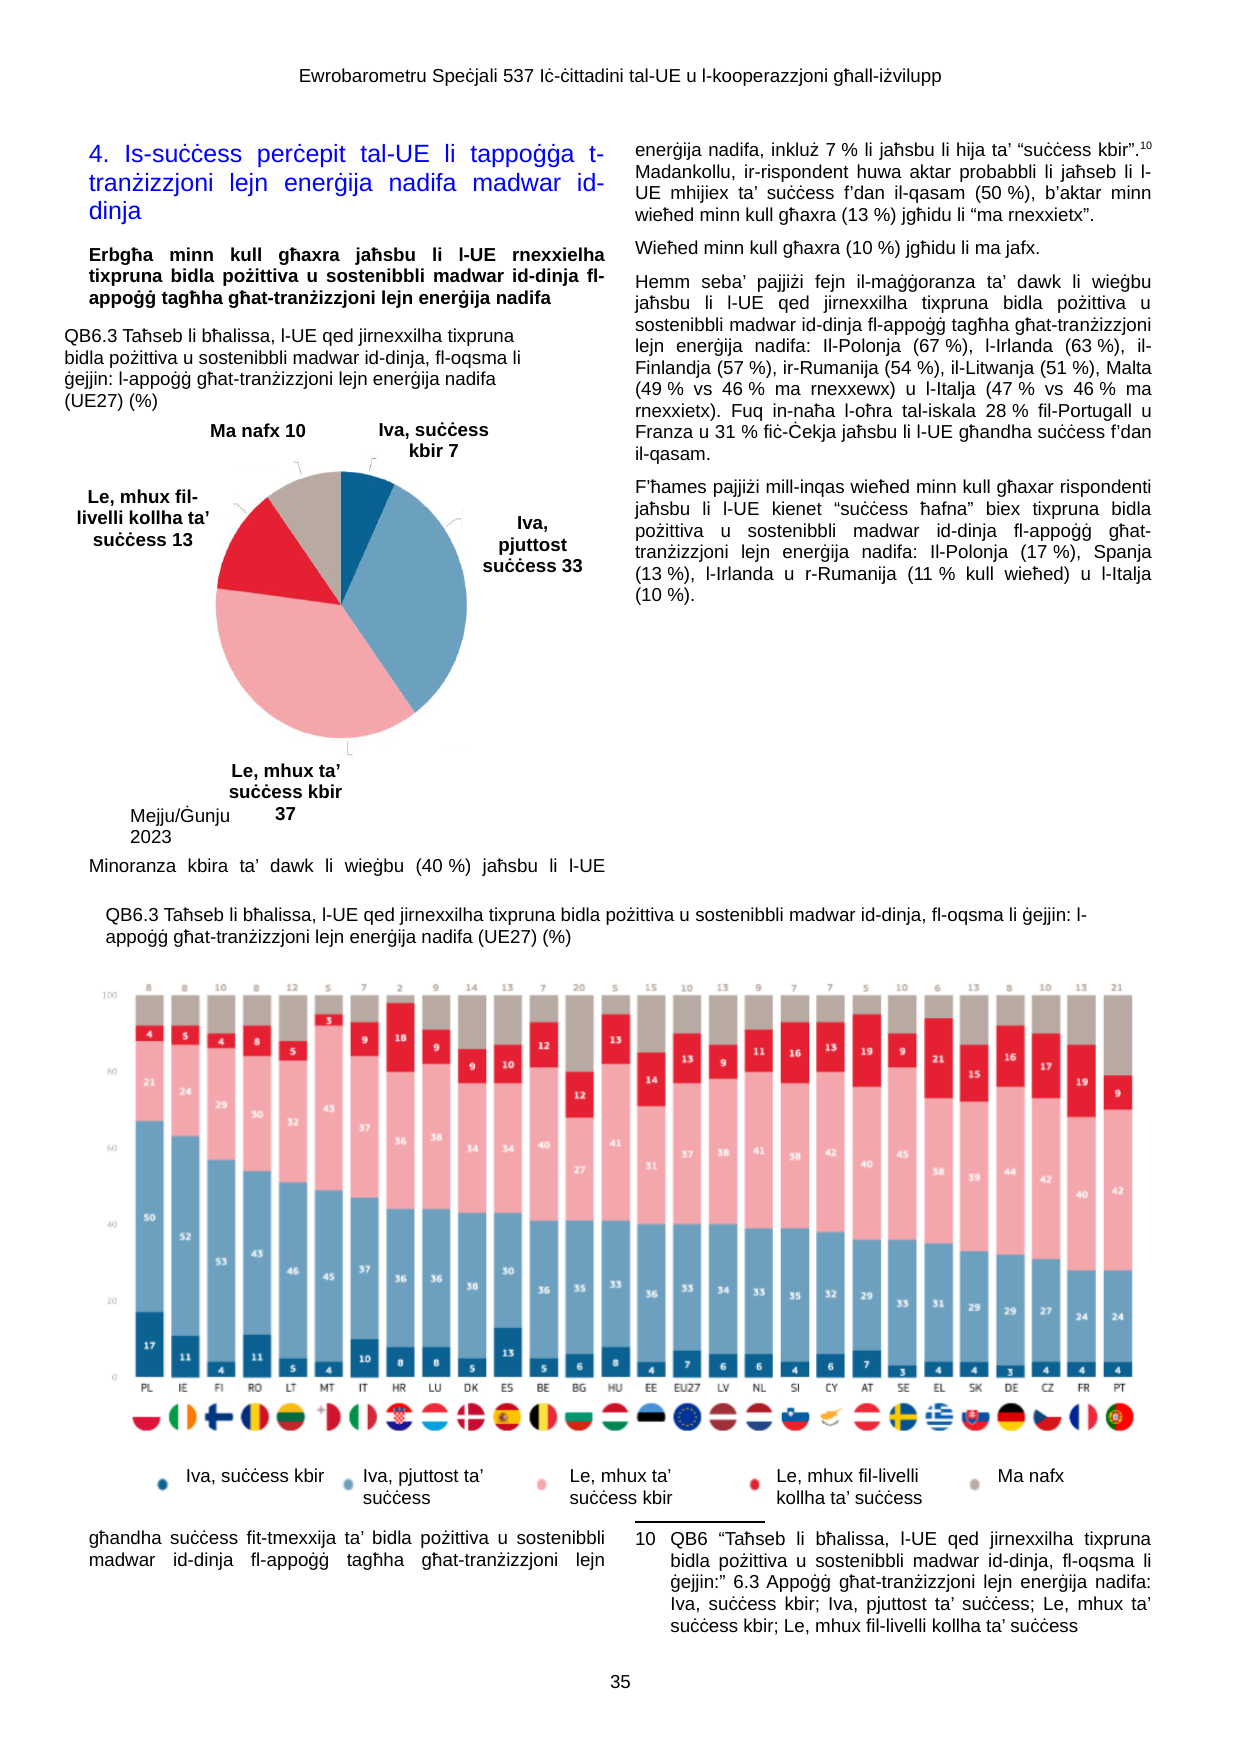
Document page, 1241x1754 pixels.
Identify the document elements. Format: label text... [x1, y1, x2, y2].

text Wieħed minn kull għaxra (10 %) jgħidu li ma jafx. [635, 237, 1152, 258]
picture [141, 1457, 983, 1504]
text F’ħames pajjiżi mill-inqas wieħed minn kull għaxar rispondenti jaħsbu li l-UE kienet “suċċess ħafna” biex tixpruna bidla pożittiva u sostenibbli madwar id-dinja fl-appoġġ għat-tranżizzjoni lejn enerġija nadifa: Il-Polonja (17 %), Spanja (13 %), l-Irlanda u r-Rumanija (11 % kull wieħed) u l-Italja (10 %). [635, 476, 1152, 606]
text Minoranza kbira ta’ dawk li wieġbu (40 %) jaħsbu li l-UE għandha suċċess fit-tmexxija ta’ bidla pożittiva u sostenibbli madwar id-dinja fl-appoġġ tagħha għat-tranżizzjoni lejn enerġija nadifa, inkluż 7 % li jaħsbu li hija ta’ “suċċess kbir”. Madankollu, ir-rispondent huwa aktar probabbli li jaħseb li l-UE mhijiex ta’ suċċess f’dan il-qasam (50 %), b’aktar minn wieħed minn kull għaxra (13 %) jgħidu li “ma rnexxietx”. [88, 320, 605, 1570]
text Hemm seba’ pajjiżi fejn il-maġġoranza ta’ dawk li wieġbu jaħsbu li l-UE qed jirnexxilha tixpruna bidla pożittiva u sostenibbli madwar id-dinja fl-appoġġ tagħha għat-tranżizzjoni lejn enerġija nadifa: Il-Polonja (67 %), l-Irlanda (63 %), il-Finlandja (57 %), ir-Rumanija (54 %), il-Litwanja (51 %), Malta (49 % vs 46 % ma rnexxewx) u l-Italja (47 % vs 46 % ma rnexxietx). Fuq in-naħa l-oħra tal-iskala 28 % fil-Portugall u Franza u 31 % fiċ-Ċekja jaħsbu li l-UE għandha suċċess f’dan il-qasam. [635, 270, 1152, 464]
picture [788, 1495, 793, 1503]
text Minoranza kbira ta’ dawk li wieġbu (40 %) jaħsbu li l-UE għandha suċċess fit-tmexxija ta’ bidla pożittiva u sostenibbli madwar id-dinja fl-appoġġ tagħha għat-tranżizzjoni lejn enerġija nadifa, inkluż 7 % li jaħsbu li hija ta’ “suċċess kbir”. Madankollu, ir-rispondent huwa aktar probabbli li jaħseb li l-UE mhijiex ta’ suċċess f’dan il-qasam (50 %), b’aktar minn wieħed minn kull għaxra (13 %) jgħidu li “ma rnexxietx”. [635, 139, 1152, 225]
picture [95, 976, 1146, 1441]
text Erbgħa minn kull għaxra jaħsbu li l-UE rnexxielha tixpruna bidla pożittiva u sostenibbli madwar id-dinja fl-appoġġ tagħha għat-tranżizzjoni lejn enerġija nadifa [88, 243, 605, 308]
text QB6 “Taħseb li bħalissa, l-UE qed jirnexxilha tixpruna bidla pożittiva u sostenibbli madwar id-dinja, fl-oqsma li ġejjin:” 6.3 Appoġġ għat-tranżizzjoni lejn enerġija nadifa: Iva, suċċess kbir; Iva, pjuttost ta’ suċċess; Le, mhux ta’ suċċess kbir; Le, mhux fil-livelli kollha ta’ suċċess [635, 1528, 1152, 1636]
picture [214, 450, 471, 762]
subtitle 4. Is-suċċess perċepit tal-UE li tappoġġa t-tranżizzjoni lejn enerġija nadifa madwar id-dinja [88, 139, 605, 225]
